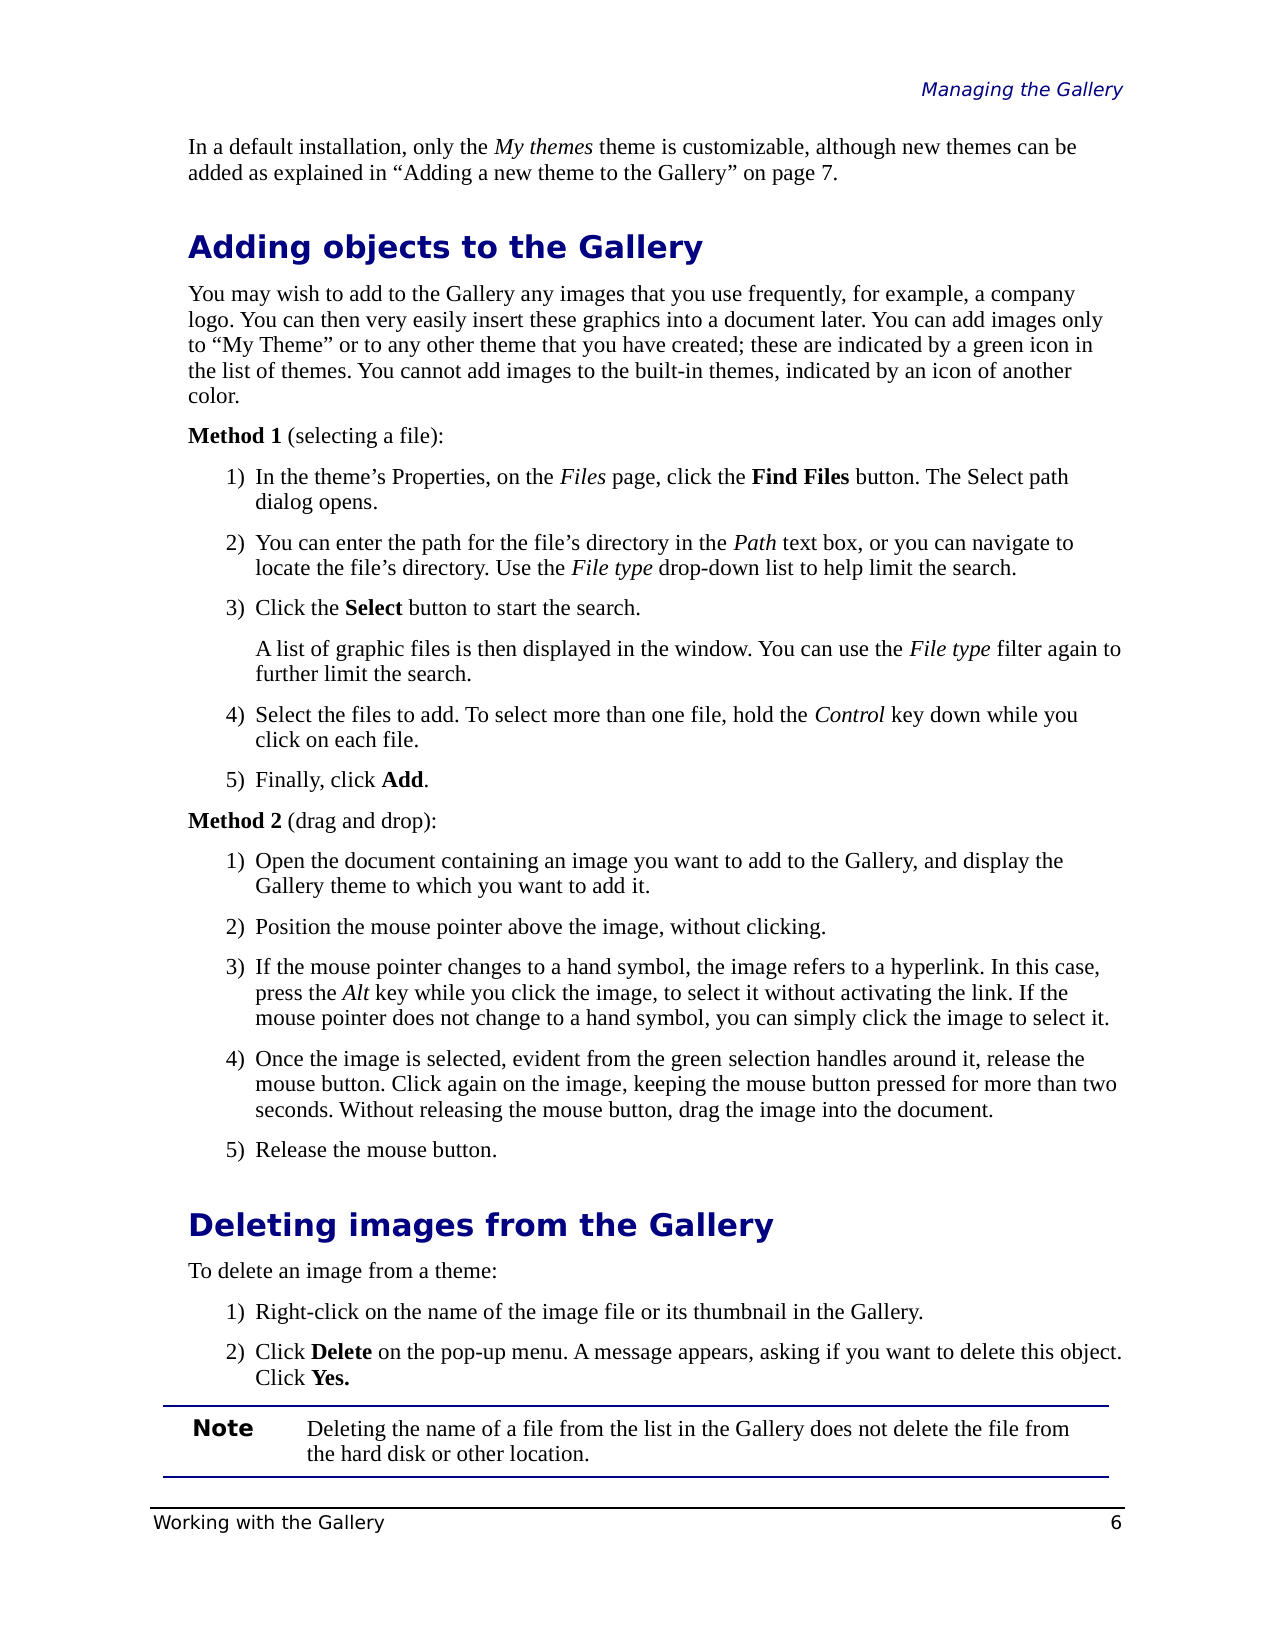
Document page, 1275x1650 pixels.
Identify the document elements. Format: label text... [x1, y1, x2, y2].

list Release the mouse button. [226, 1137, 1125, 1162]
list Position the mouse pointer above the image, without clicking. [226, 914, 1125, 939]
text Method 1 (selecting a file): [188, 423, 1125, 449]
text You may wish to add to the Gallery any images that you use frequently, for example, a company logo. You can then very easily insert these graphics into a document later. You can add images only to “My Theme” or to any other theme that you have created; these are indicated by a green icon in the list of themes. You cannot add images to the built-in themes, indicated by an icon of another color. [188, 281, 1125, 408]
subtitle Adding objects to the Gallery [188, 230, 1125, 266]
list Right-click on the name of the image file or its thumbnail in the Gallery. [226, 1298, 1125, 1324]
list Finally, click Add. [226, 767, 1125, 793]
subtitle Deleting images from the Gallery [188, 1207, 1125, 1243]
list Open the document containing an image you want to add to the Gallery, and display the Gallery theme to which you want to add it. [226, 848, 1125, 899]
list A list of graphic files is then displayed in the window. You can use the File type filter again to further limit the search. [226, 636, 1125, 687]
list Select the files to add. To select more than one file, hold the Control key down while you click on each file. [226, 701, 1125, 752]
table_header Note [163, 1407, 283, 1476]
list Once the image is selected, evident from the green selection handles around it, release the mouse button. Click again on the image, keeping the mouse button pressed for more than two seconds. Without releasing the mouse button, drag the image into the document. [226, 1045, 1125, 1122]
list If the mouse pointer changes to a hand symbol, the image refers to a hyperlink. In this case, press the Alt key while you click the image, to select it without activating the link. If the mouse pointer does not change to a hand symbol, you can simply click the image to select it. [226, 954, 1125, 1031]
list You can enter the path for the file’s directory in the Path text box, or you can navigate to locate the file’s directory. Use the File type drop-down list to help limit the search. [226, 529, 1125, 581]
text To delete an image from a theme: [188, 1258, 1125, 1284]
text In a default installation, only the My themes theme is customizable, although new themes can be added as explained in “Adding a new theme to the Gallery” on page 7. [188, 134, 1125, 185]
table_header Deleting the name of a file from the list in the Gallery does not delete the file from the hard disk or other location. [283, 1407, 1109, 1476]
list In the theme’s Properties, on the Files page, click the Find Files button. The Select path dialog opens. [226, 464, 1125, 515]
text Method 2 (drag and drop): [188, 808, 1125, 833]
list Click Delete on the pop-up menu. A message appears, asking if you want to delete this object. Click Yes. [226, 1339, 1125, 1390]
list Click the Select button to start the search. [226, 595, 1125, 621]
